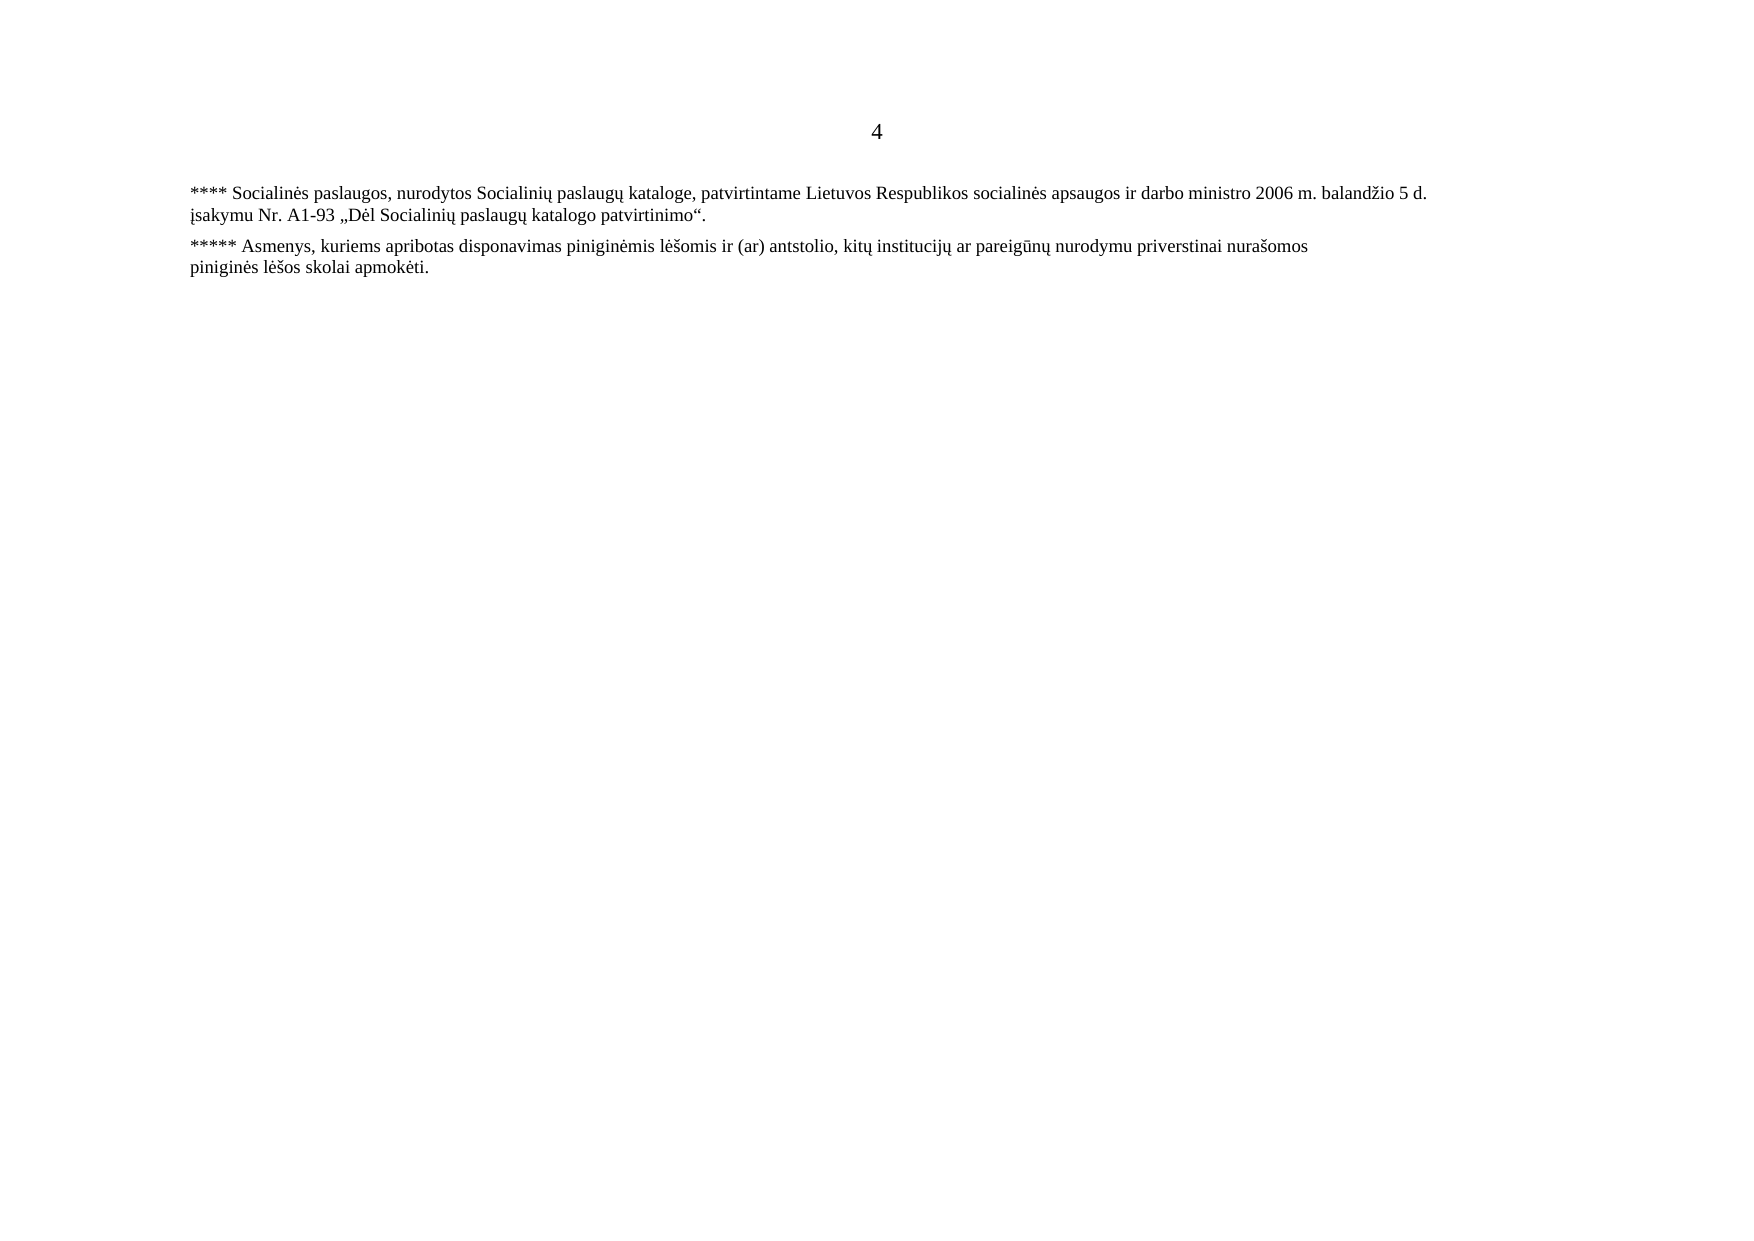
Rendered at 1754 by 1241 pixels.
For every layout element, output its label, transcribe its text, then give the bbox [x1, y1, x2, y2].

table_cell [1458, 173, 1547, 234]
table_cell [1547, 173, 1636, 234]
table_cell ***** Asmenys, kuriems apribotas disponavimas piniginėmis lėšomis ir (ar) antstolio, kitų institucijų ar pareigūnų nurodymu priverstinai nurašomos piniginės lėšos skolai apmokėti. [118, 235, 1328, 278]
table_cell **** Socialinės paslaugos, nurodytos Socialinių paslaugų kataloge, patvirtintame Lietuvos Respublikos socialinės apsaugos ir darbo ministro 2006 m. balandžio 5 d. įsakymu Nr. A1-93 „Dėl Socialinių paslaugų katalogo patvirtinimo“. [118, 173, 1458, 234]
table_cell [1547, 235, 1636, 278]
table_cell [1458, 235, 1547, 278]
table_cell [1328, 235, 1458, 278]
